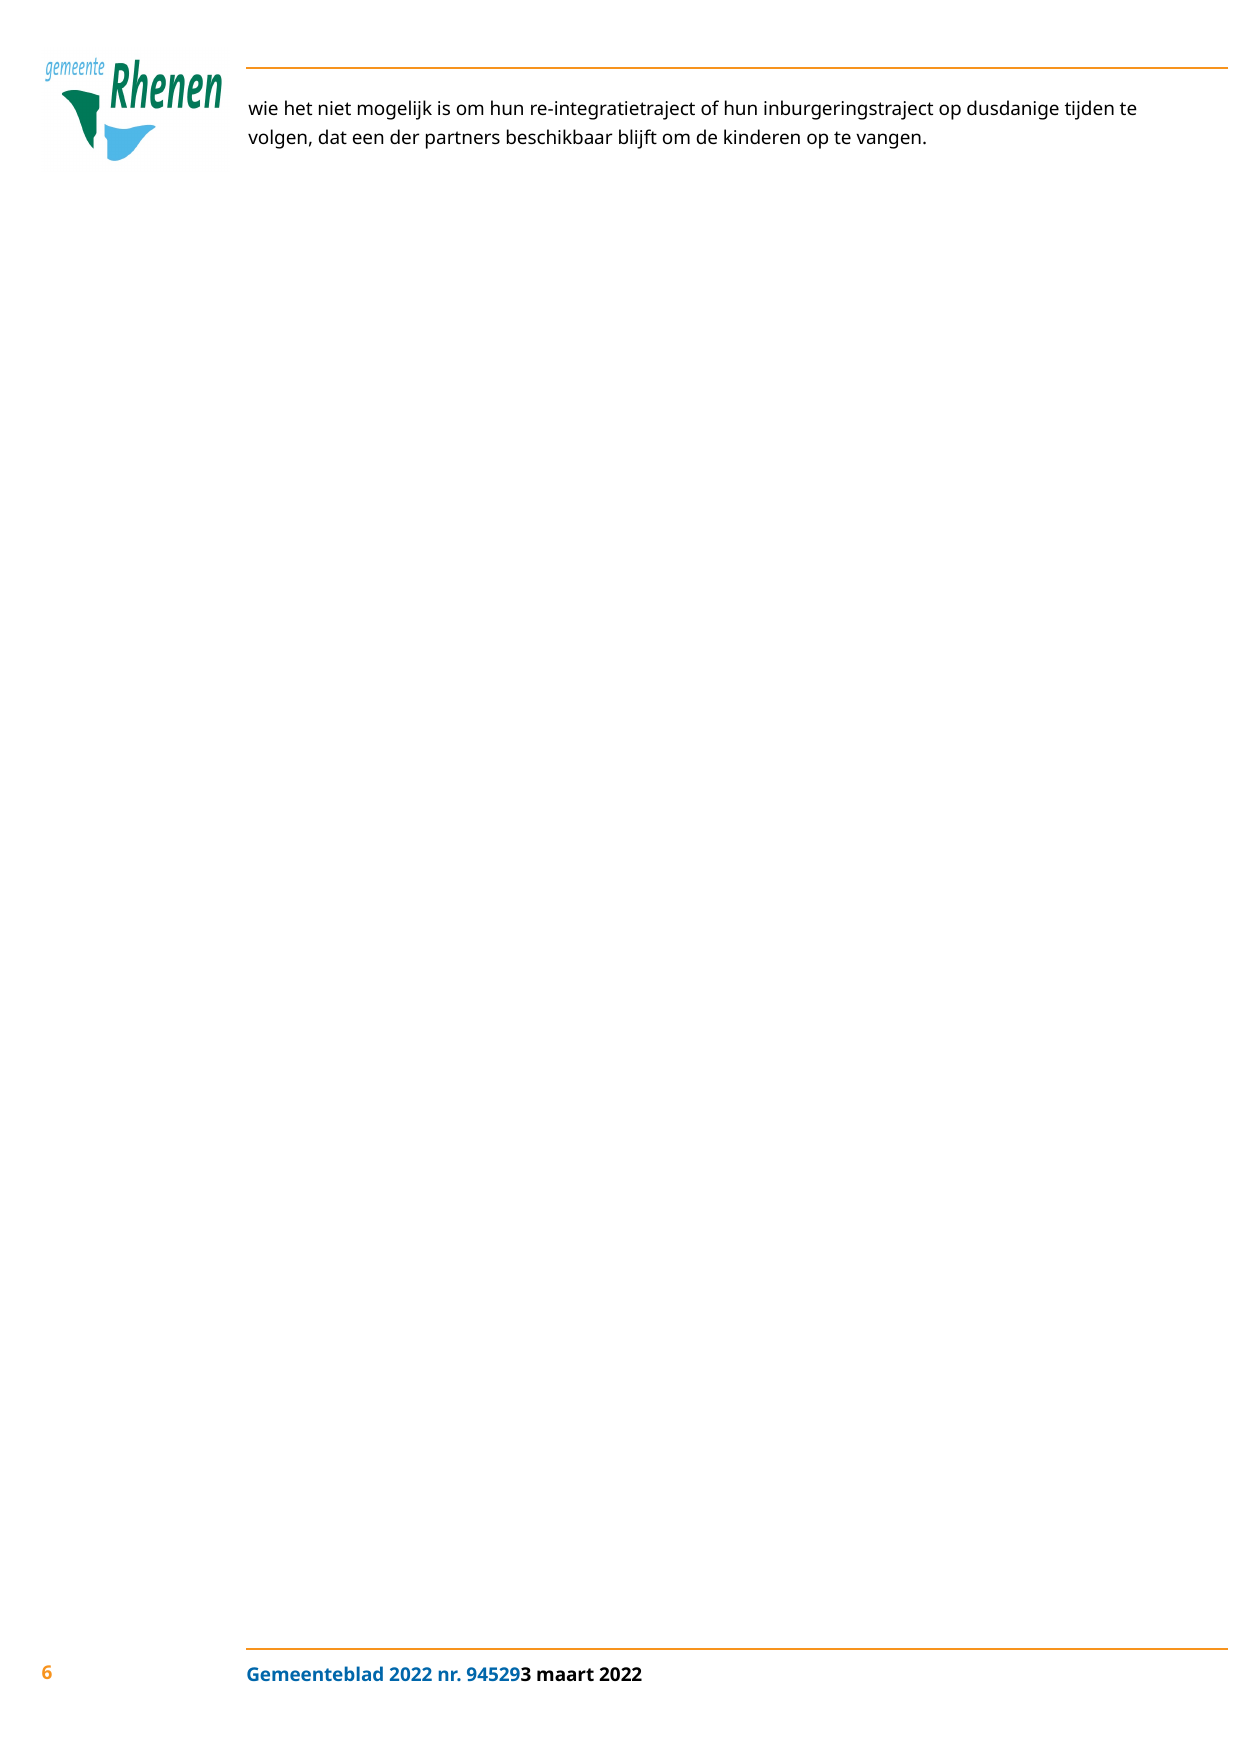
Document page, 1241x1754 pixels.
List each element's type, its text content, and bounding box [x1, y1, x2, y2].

text wie het niet mogelijk is om hun re-integratietraject of hun inburgeringstraject op dusdanige tijden te volgen, dat een der partners beschikbaar blijft om de kinderen op te vangen. [248, 95, 1152, 150]
picture [41, 47, 231, 172]
